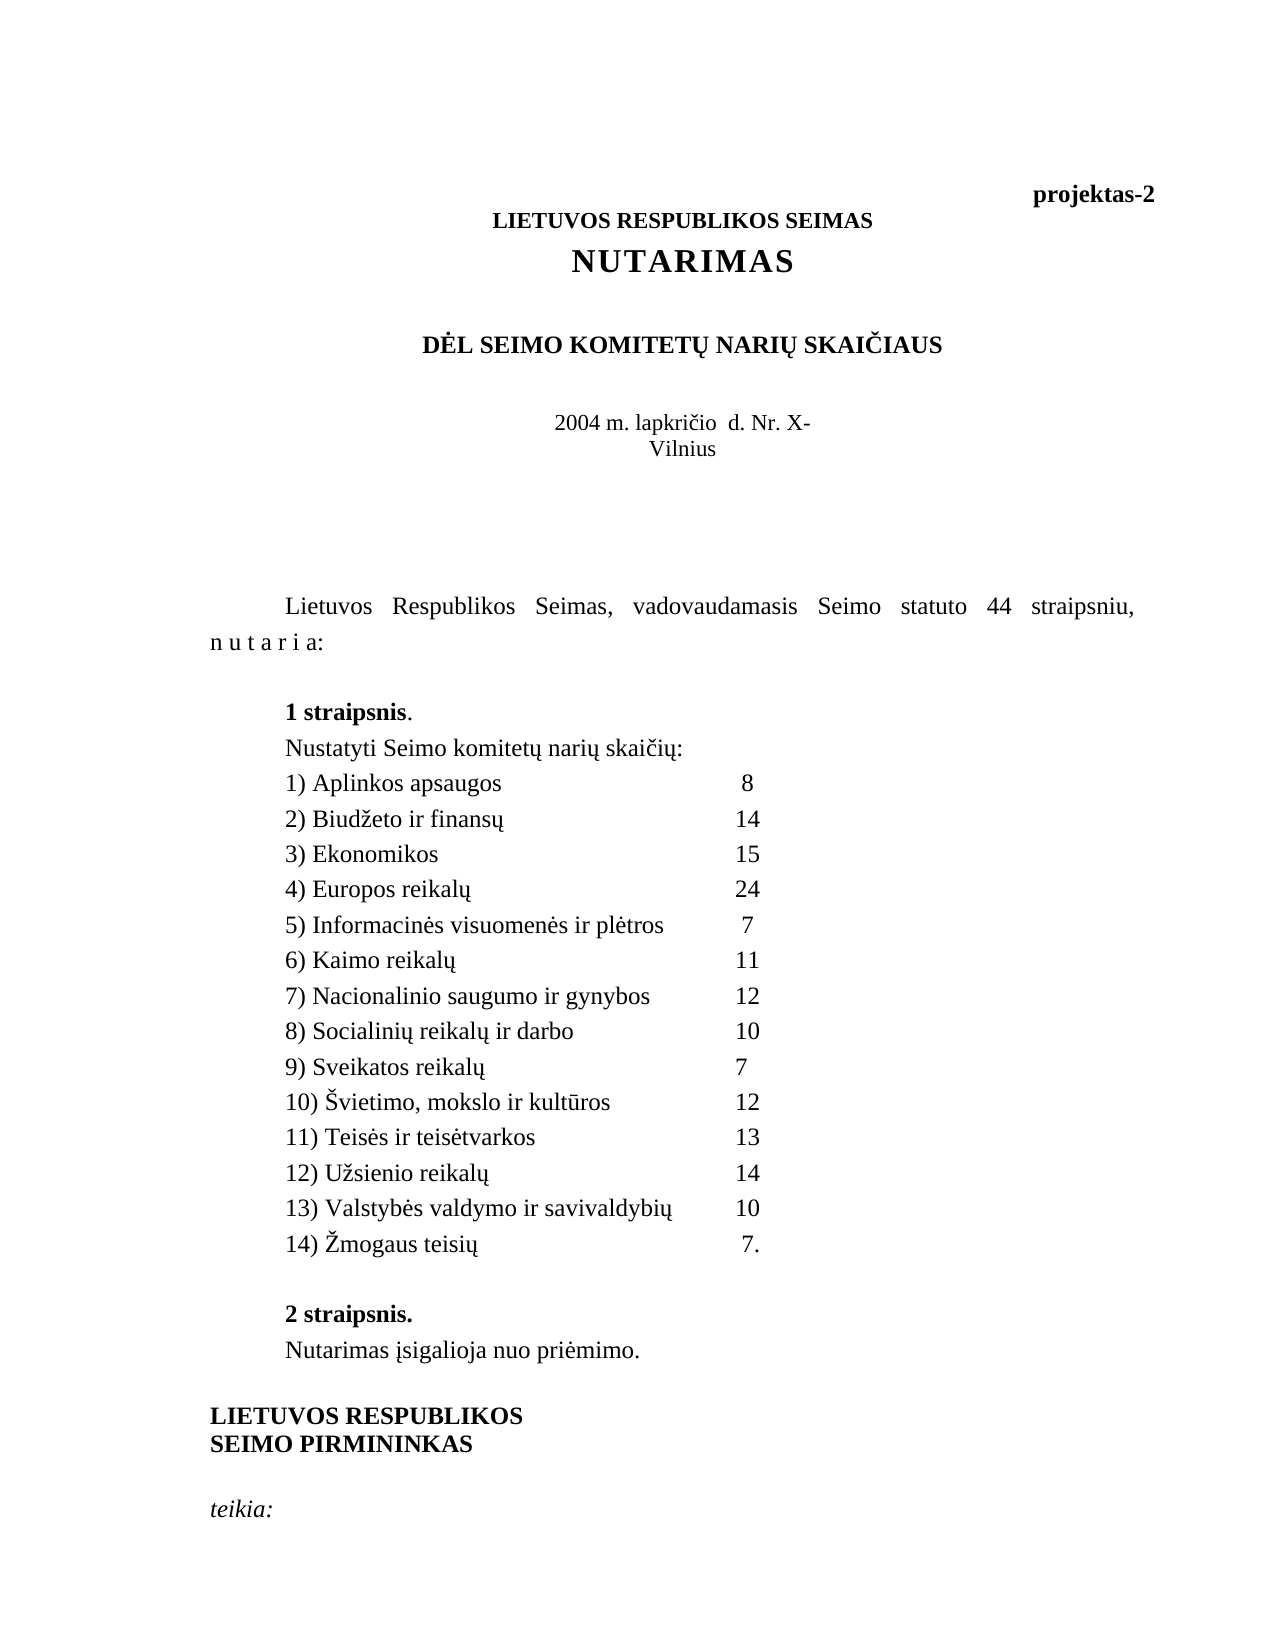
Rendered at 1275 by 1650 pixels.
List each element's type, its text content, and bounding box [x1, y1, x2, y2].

text 12) Užsienio reikalų 14 [210, 1153, 1153, 1188]
text Nutarimas įsigalioja nuo priėmimo. [210, 1330, 1153, 1365]
text SEIMO PIRMININKAS [210, 1429, 1155, 1458]
text 2) Biudžeto ir finansų 14 [210, 799, 1153, 834]
text Lietuvos Respublikos Seimas, vadovaudamasis Seimo statuto 44 straipsniu, n u t a r i a: [210, 586, 1155, 657]
text 13) Valstybės valdymo ir savivaldybių 10 [210, 1188, 1153, 1224]
text 8) Socialinių reikalų ir darbo 10 [210, 1011, 1153, 1047]
text NUTARIMAS [210, 241, 1155, 279]
text 10) Švietimo, mokslo ir kultūros 12 [210, 1082, 1153, 1117]
text LIETUVOS RESPUBLIKOS [210, 1401, 1155, 1429]
text 4) Europos reikalų 24 [210, 869, 1153, 905]
text 11) Teisės ir teisėtvarkos 13 [210, 1117, 1153, 1153]
text projektas-2 [210, 179, 1155, 207]
text 2004 m. lapkričio d. Nr. X- Vilnius [210, 409, 1155, 462]
text 2 straipsnis. [210, 1294, 1153, 1330]
text 6) Kaimo reikalų 11 [210, 940, 1153, 976]
text Nustatyti Seimo komitetų narių skaičių: [210, 728, 1153, 763]
text LIETUVOS RESPUBLIKOS SEIMAS [210, 207, 1155, 234]
text 14) Žmogaus teisių 7. [210, 1224, 1153, 1259]
text 1 straipsnis. [210, 692, 1146, 728]
text 7) Nacionalinio saugumo ir gynybos 12 [210, 976, 1153, 1011]
text teikia: [210, 1494, 1155, 1522]
text 9) Sveikatos reikalų 7 [210, 1047, 1153, 1082]
text 1) Aplinkos apsaugos 8 [210, 763, 1153, 799]
text DĖL SEIMO KOMITETŲ NARIŲ SKAIČIAUS [210, 330, 1155, 358]
text 5) Informacinės visuomenės ir plėtros 7 [210, 905, 1153, 940]
text 3) Ekonomikos 15 [210, 834, 1153, 869]
